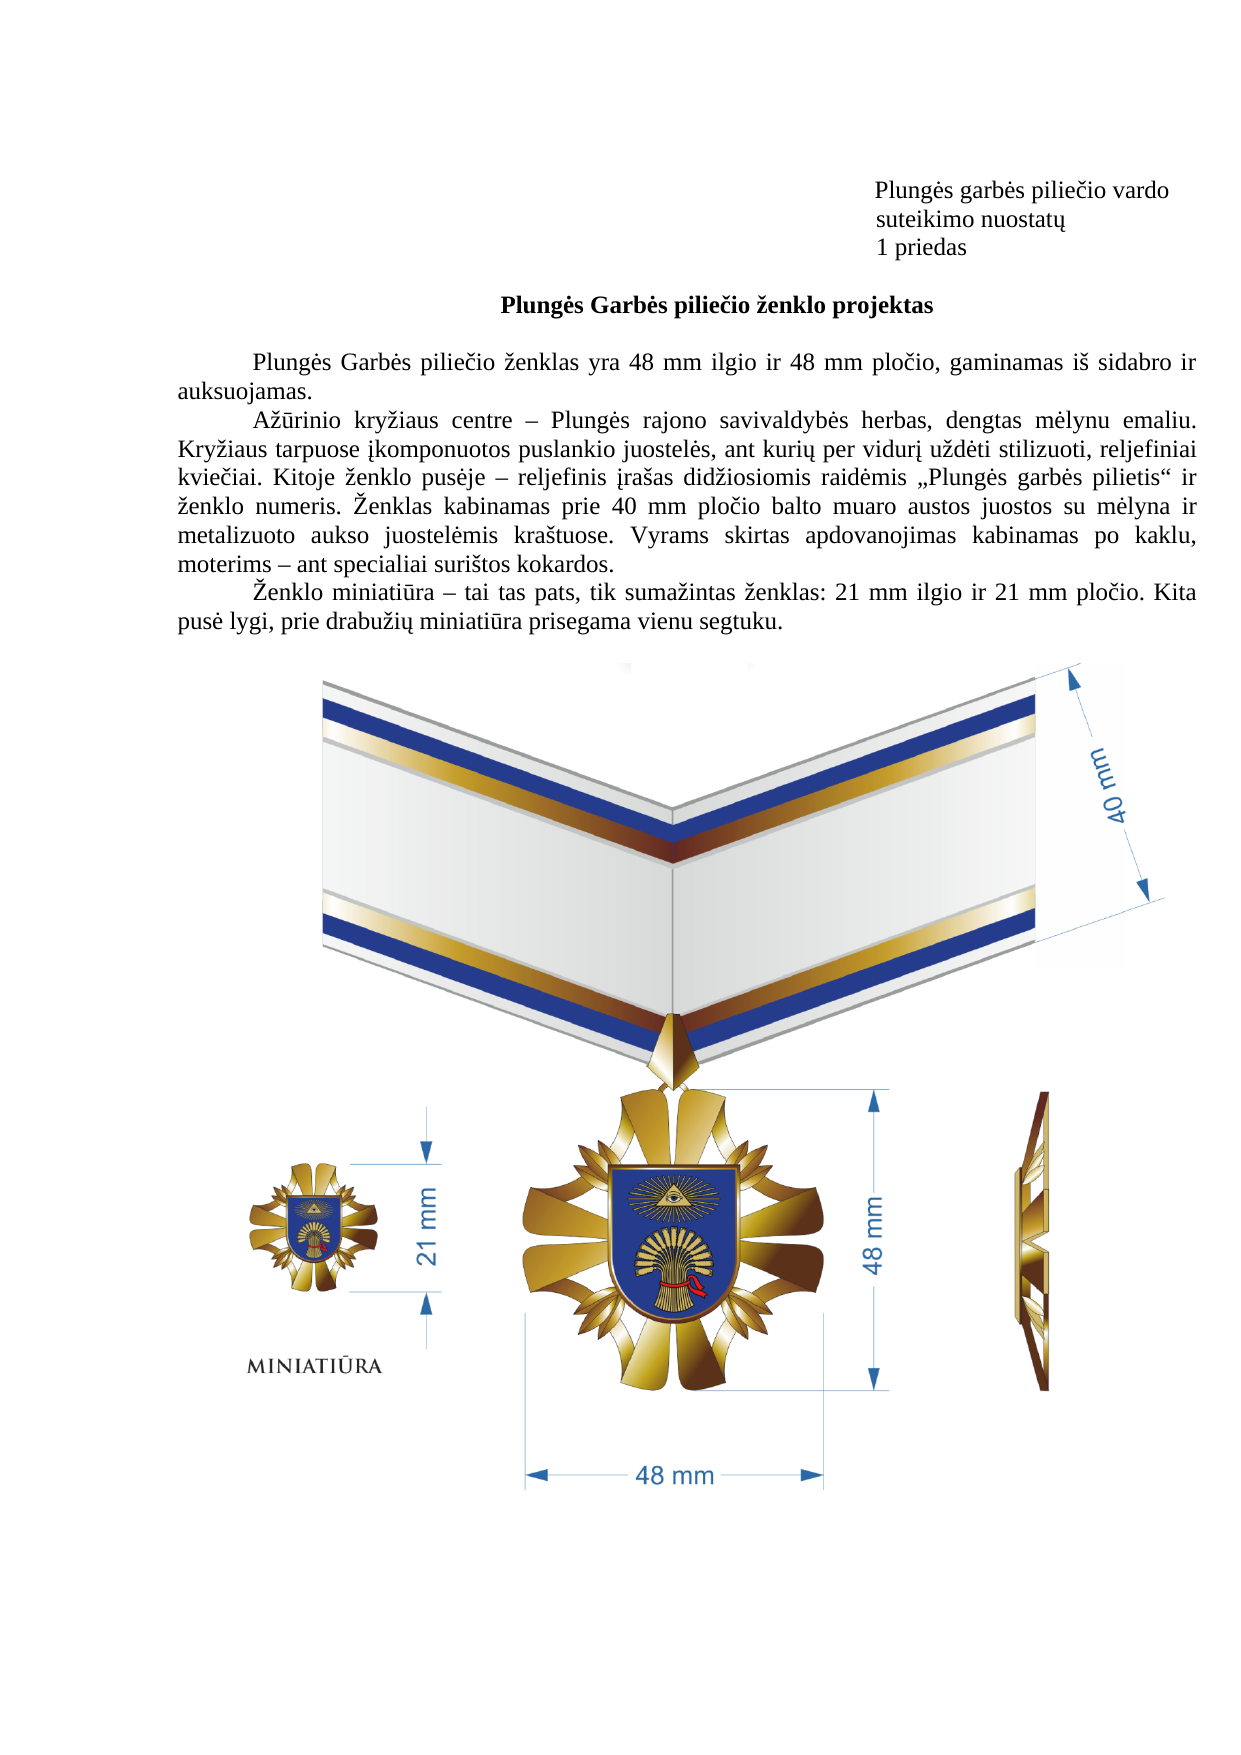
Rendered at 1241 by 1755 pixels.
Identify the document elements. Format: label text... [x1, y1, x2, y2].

text Ženklo miniatiūra – tai tas pats, tik sumažintas ženklas: 21 mm ilgio ir 21 mm pločio. Kita pusė lygi, prie drabužių miniatiūra prisegama vienu segtuku. [177, 577, 1198, 635]
text suteikimo nuostatų [851, 204, 1198, 232]
text Plungės Garbės piliečio ženklo projektas [177, 290, 1198, 319]
text 1 priedas [851, 232, 1198, 261]
text Plungės Garbės piliečio ženklas yra 48 mm ilgio ir 48 mm pločio, gaminamas iš sidabro ir auksuojamas. [177, 347, 1198, 405]
text Plungės garbės piliečio vardo [874, 175, 1198, 204]
text Ažūrinio kryžiaus centre – Plungės rajono savivaldybės herbas, dengtas mėlynu emaliu. Kryžiaus tarpuose įkomponuotos puslankio juostelės, ant kurių per vidurį uždėti stilizuoti, reljefiniai kviečiai. Kitoje ženklo pusėje – reljefinis įrašas didžiosiomis raidėmis „Plungės garbės pilietis“ ir ženklo numeris. Ženklas kabinamas prie 40 mm pločio balto muaro austos juostos su mėlyna ir metalizuoto aukso juostelėmis kraštuose. Vyrams skirtas apdovanojimas kabinamas po kaklu, moterims – ant specialiai surištos kokardos. [177, 405, 1198, 577]
